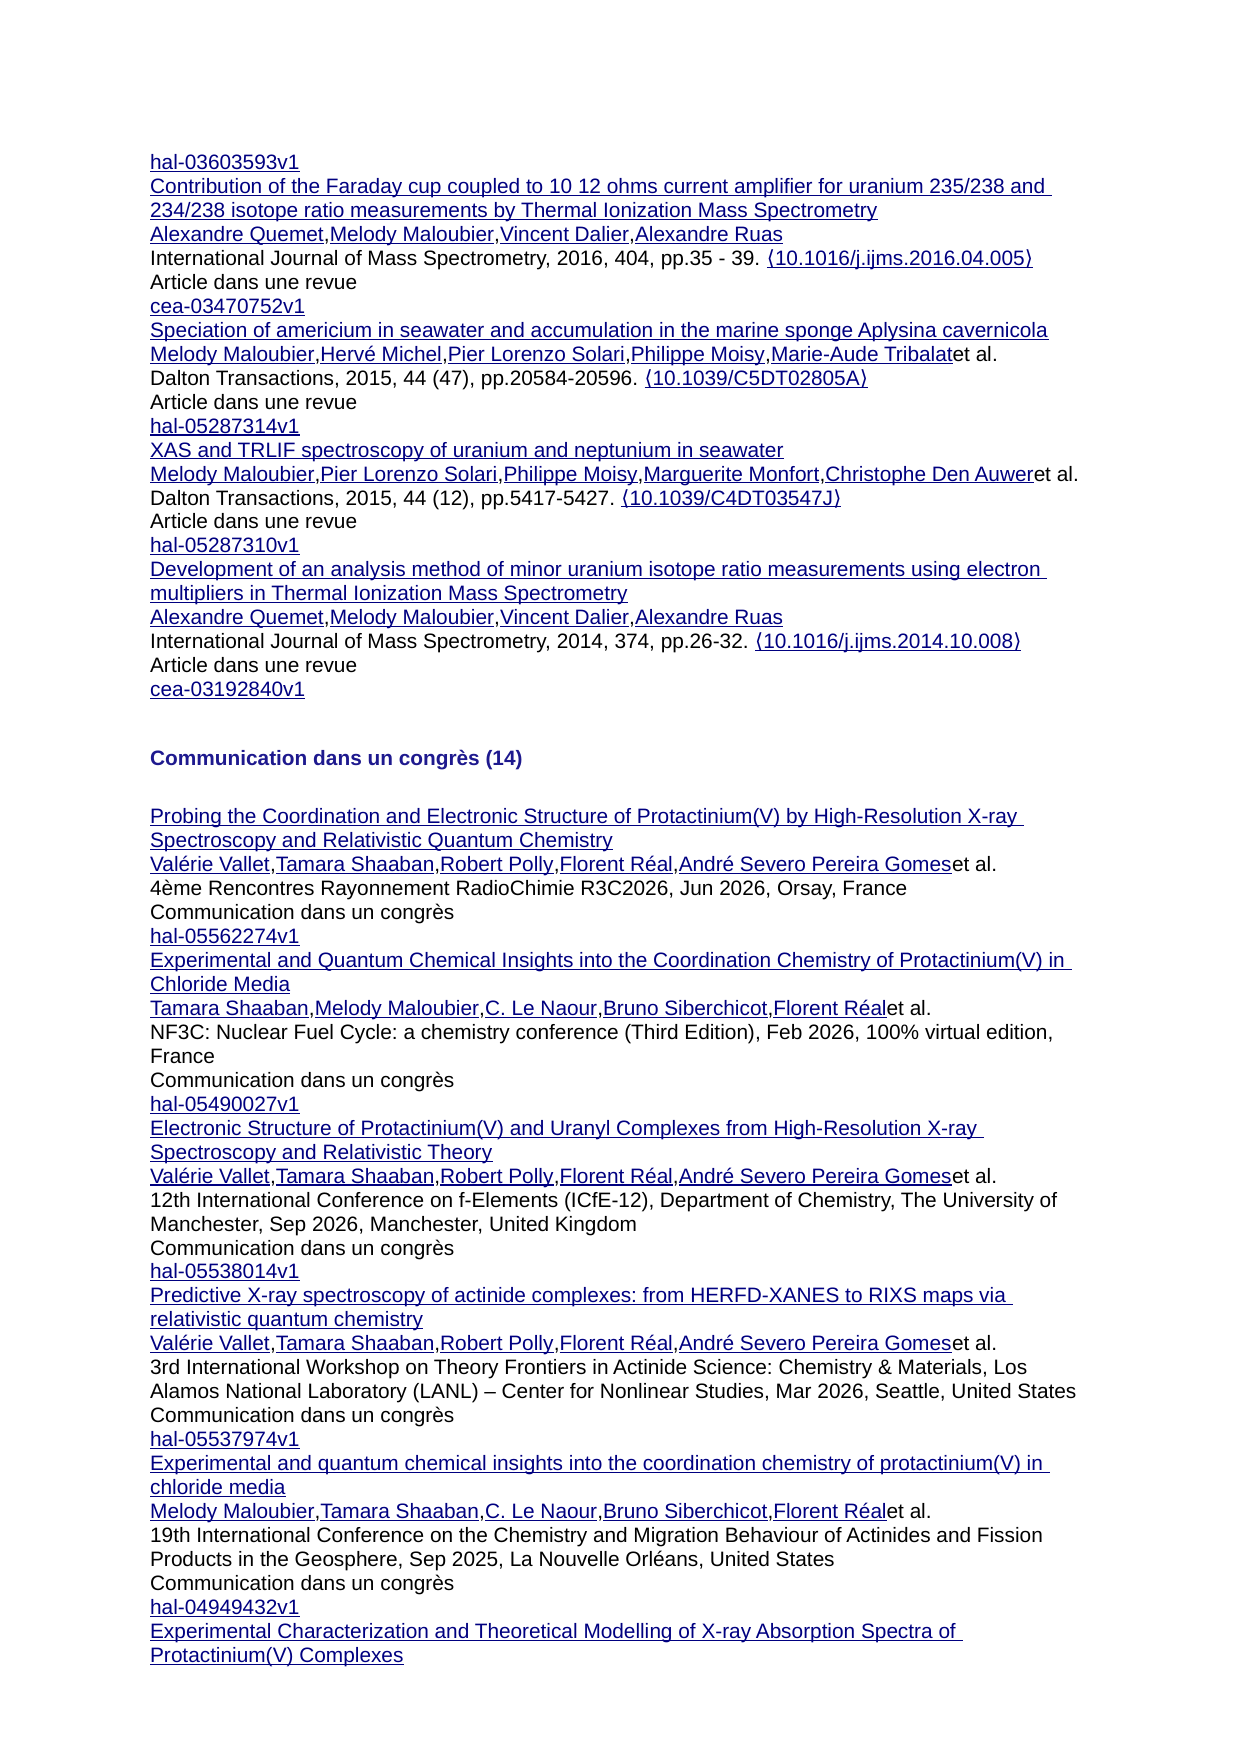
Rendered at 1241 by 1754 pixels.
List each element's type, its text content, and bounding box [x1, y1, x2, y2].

table_cell Speciation of americium in seawater and accumulation in the marine sponge Aplysina cavernicola Melody Maloubier,Hervé Michel,Pier Lorenzo Solari,Philippe Moisy,Marie-Aude Tribalatet al. Dalton Transactions, 2015, 44 (47), pp.20584-20596. ⟨10.1039/C5DT02805A⟩ Article dans une revue hal-05287314v1 [150, 318, 1090, 437]
table_cell Development of an analysis method of minor uranium isotope ratio measurements using electron multipliers in Thermal Ionization Mass Spectrometry Alexandre Quemet,Melody Maloubier,Vincent Dalier,Alexandre Ruas International Journal of Mass Spectrometry, 2014, 374, pp.26-32. ⟨10.1016/j.ijms.2014.10.008⟩ Article dans une revue cea-03192840v1 [150, 557, 1090, 701]
table_cell Experimental and Quantum Chemical Insights into the Coordination Chemistry of Protactinium(V) in Chloride Media Tamara Shaaban,Melody Maloubier,C. Le Naour,Bruno Siberchicot,Florent Réalet al. NF3C: Nuclear Fuel Cycle: a chemistry conference (Third Edition), Feb 2026, 100% virtual edition, France Communication dans un congrès hal-05490027v1 [150, 948, 1090, 1116]
table_header Probing the Coordination and Electronic Structure of Protactinium(V) by High-Resolution X-ray Spectroscopy and Relativistic Quantum Chemistry Valérie Vallet,Tamara Shaaban,Robert Polly,Florent Réal,André Severo Pereira Gomeset al. 4ème Rencontres Rayonnement RadioChimie R3C2026, Jun 2026, Orsay, France Communication dans un congrès hal-05562274v1 [150, 804, 1090, 948]
table_cell hal-03603593v1 [150, 150, 1090, 174]
table_cell Experimental and quantum chemical insights into the coordination chemistry of protactinium(V) in chloride media Melody Maloubier,Tamara Shaaban,C. Le Naour,Bruno Siberchicot,Florent Réalet al. 19th International Conference on the Chemistry and Migration Behaviour of Actinides and Fission Products in the Geosphere, Sep 2025, La Nouvelle Orléans, United States Communication dans un congrès hal-04949432v1 [150, 1451, 1090, 1619]
table_cell Predictive X-ray spectroscopy of actinide complexes: from HERFD-XANES to RIXS maps via relativistic quantum chemistry Valérie Vallet,Tamara Shaaban,Robert Polly,Florent Réal,André Severo Pereira Gomeset al. 3rd International Workshop on Theory Frontiers in Actinide Science: Chemistry & Materials, Los Alamos National Laboratory (LANL) – Center for Nonlinear Studies, Mar 2026, Seattle, United States Communication dans un congrès hal-05537974v1 [150, 1283, 1090, 1451]
table_cell Electronic Structure of Protactinium(V) and Uranyl Complexes from High-Resolution X-ray Spectroscopy and Relativistic Theory Valérie Vallet,Tamara Shaaban,Robert Polly,Florent Réal,André Severo Pereira Gomeset al. 12th International Conference on f-Elements (ICfE-12), Department of Chemistry, The University of Manchester, Sep 2026, Manchester, United Kingdom Communication dans un congrès hal-05538014v1 [150, 1116, 1090, 1283]
table_cell Experimental Characterization and Theoretical Modelling of X-ray Absorption Spectra of Protactinium(V) Complexes [150, 1619, 1090, 1667]
table_cell XAS and TRLIF spectroscopy of uranium and neptunium in seawater Melody Maloubier,Pier Lorenzo Solari,Philippe Moisy,Marguerite Monfort,Christophe Den Auweret al. Dalton Transactions, 2015, 44 (12), pp.5417-5427. ⟨10.1039/C4DT03547J⟩ Article dans une revue hal-05287310v1 [150, 438, 1090, 557]
subtitle Communication dans un congrès (14) [150, 746, 1090, 770]
table_cell Contribution of the Faraday cup coupled to 10 12 ohms current amplifier for uranium 235/238 and 234/238 isotope ratio measurements by Thermal Ionization Mass Spectrometry Alexandre Quemet,Melody Maloubier,Vincent Dalier,Alexandre Ruas International Journal of Mass Spectrometry, 2016, 404, pp.35 - 39. ⟨10.1016/j.ijms.2016.04.005⟩ Article dans une revue cea-03470752v1 [150, 174, 1090, 318]
